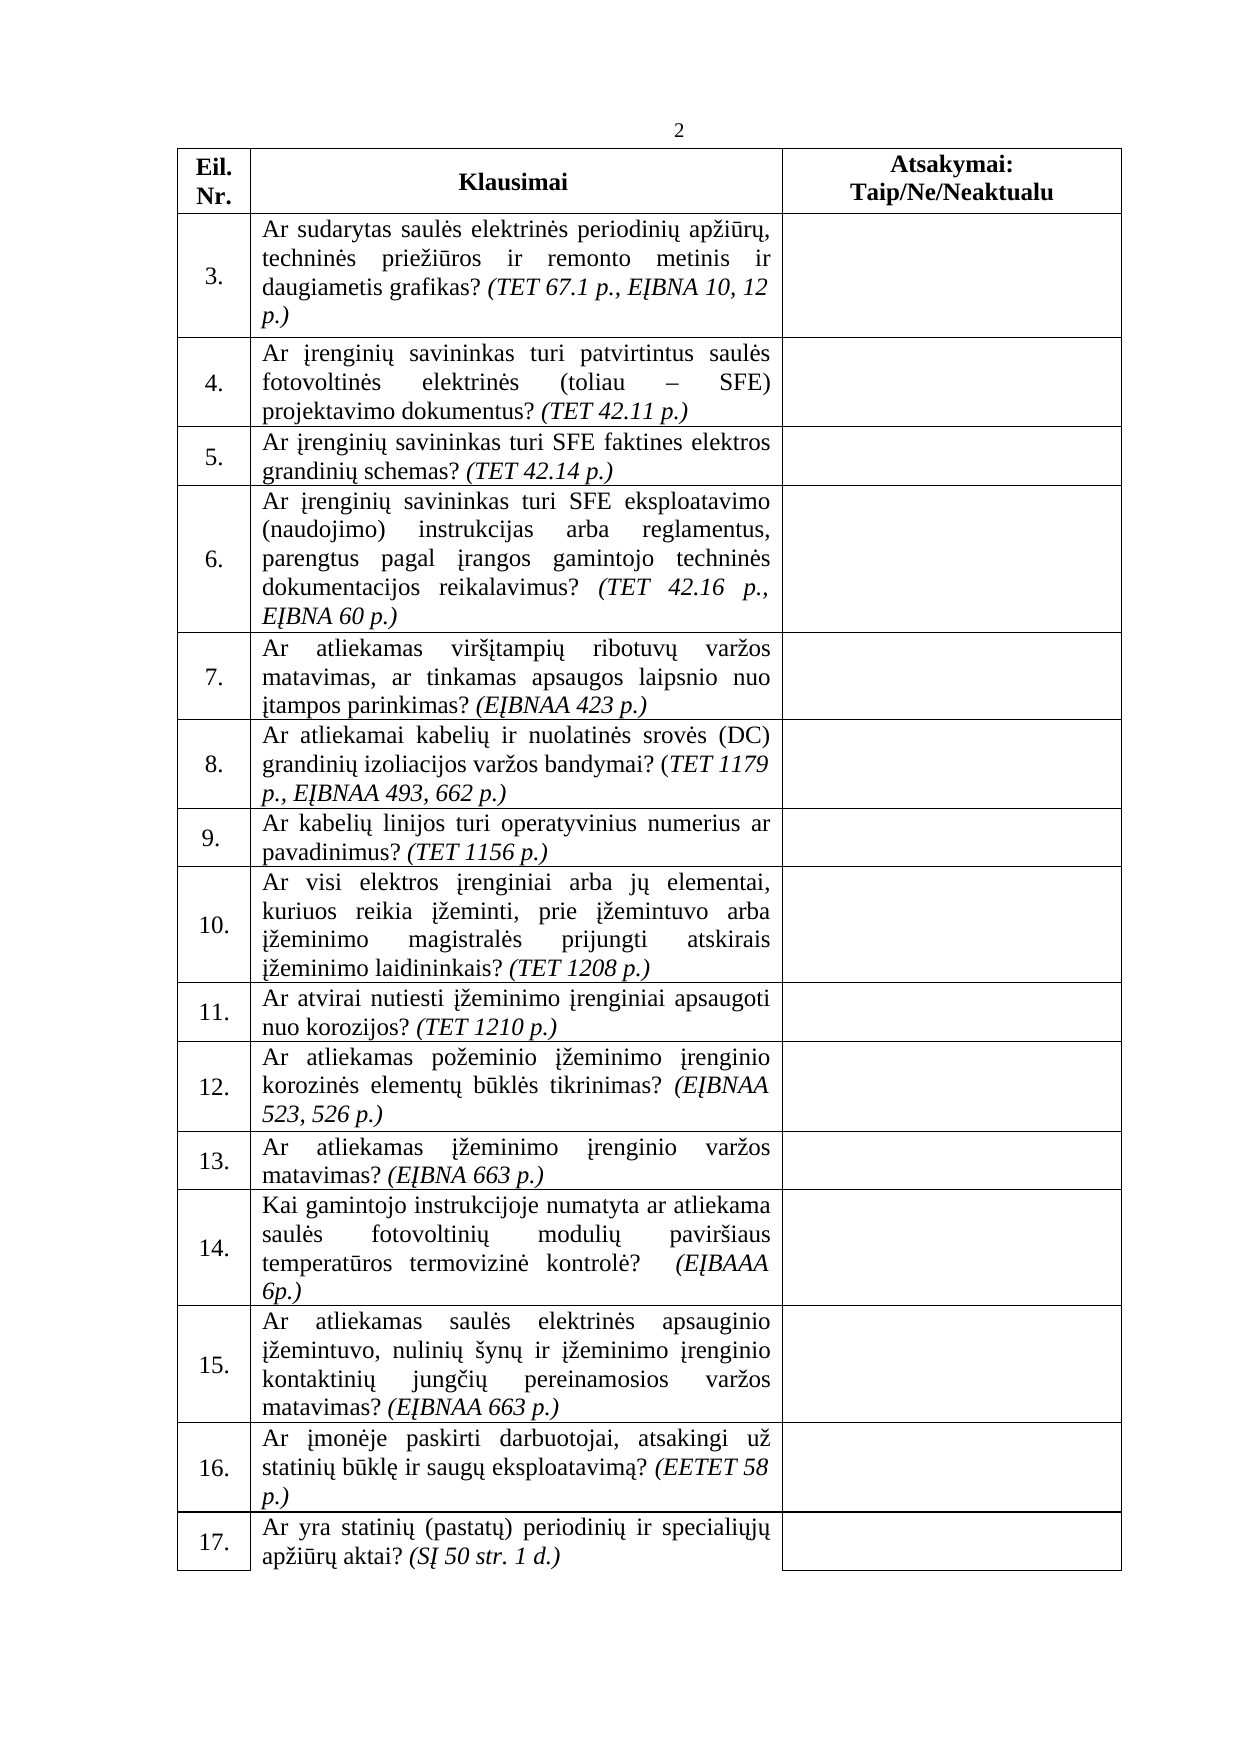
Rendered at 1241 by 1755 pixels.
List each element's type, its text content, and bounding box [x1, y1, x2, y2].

table_cell [783, 1190, 1121, 1305]
table_cell Ar atliekamai kabelių ir nuolatinės srovės (DC) grandinių izoliacijos varžos bandymai? (TET 1179 p., EĮBNAA 493, 662 p.) [251, 720, 782, 807]
table_header Eil. Nr. [178, 149, 250, 213]
table_cell 13. [178, 1132, 250, 1189]
table_cell 11. [178, 983, 250, 1041]
table_cell Ar įrenginių savininkas turi SFE eksploatavimo (naudojimo) instrukcijas arba reglamentus, parengtus pagal įrangos gamintojo techninės dokumentacijos reikalavimus? (TET 42.16 p., EĮBNA 60 p.) [251, 486, 782, 632]
table_cell [783, 338, 1121, 426]
table_cell Ar atliekamas požeminio įžeminimo įrenginio korozinės elementų būklės tikrinimas? (EĮBNAA 523, 526 p.) [251, 1042, 782, 1131]
table_cell Ar visi elektros įrenginiai arba jų elementai, kuriuos reikia įžeminti, prie įžemintuvo arba įžeminimo magistralės prijungti atskirais įžeminimo laidininkais? (TET 1208 p.) [251, 867, 782, 982]
table_cell 17. [178, 1513, 250, 1570]
table_cell 8. [178, 720, 250, 807]
table_cell 7. [178, 633, 250, 719]
table_cell [783, 427, 1121, 485]
table_cell [783, 214, 1121, 337]
table_cell 3. [178, 214, 250, 337]
table_cell [783, 809, 1121, 866]
table_cell [783, 983, 1121, 1041]
table_cell Ar sudarytas saulės elektrinės periodinių apžiūrų, techninės priežiūros ir remonto metinis ir daugiametis grafikas? (TET 67.1 p., EĮBNA 10, 12 p.) [251, 214, 782, 337]
table_cell 6. [178, 486, 250, 632]
table_cell Ar įmonėje paskirti darbuotojai, atsakingi už statinių būklę ir saugų eksploatavimą? (EETET 58 p.) [251, 1423, 782, 1511]
table_cell Ar atvirai nutiesti įžeminimo įrenginiai apsaugoti nuo korozijos? (TET 1210 p.) [251, 983, 782, 1041]
table_cell 5. [178, 427, 250, 485]
table_cell Ar įrenginių savininkas turi patvirtintus saulės fotovoltinės elektrinės (toliau – SFE) projektavimo dokumentus? (TET 42.11 p.) [251, 338, 782, 426]
table_cell 4. [178, 338, 250, 426]
table_cell [783, 867, 1121, 982]
table_cell Ar įrenginių savininkas turi SFE faktines elektros grandinių schemas? (TET 42.14 p.) [251, 427, 782, 485]
table_cell 10. [178, 867, 250, 982]
table_header Atsakymai: Taip/Ne/Neaktualu [783, 149, 1121, 213]
table_cell Ar kabelių linijos turi operatyvinius numerius ar pavadinimus? (TET 1156 p.) [251, 809, 782, 866]
table_cell 12. [178, 1042, 250, 1131]
table_cell Kai gamintojo instrukcijoje numatyta ar atliekama saulės fotovoltinių modulių paviršiaus temperatūros termovizinė kontrolė? (EĮBAAA 6p.) [251, 1190, 782, 1305]
table_cell [783, 1513, 1121, 1570]
table_cell 14. [178, 1190, 250, 1305]
table_cell Ar yra statinių (pastatų) periodinių ir specialiųjų apžiūrų aktai? (SĮ 50 str. 1 d.) [251, 1513, 782, 1570]
table_cell 9. [178, 809, 250, 866]
table_cell [783, 1042, 1121, 1131]
table_cell [783, 720, 1121, 807]
table_cell [783, 1132, 1121, 1189]
table_cell [783, 486, 1121, 632]
table_cell [783, 1306, 1121, 1422]
table_cell Ar atliekamas viršįtampių ribotuvų varžos matavimas, ar tinkamas apsaugos laipsnio nuo įtampos parinkimas? (EĮBNAA 423 p.) [251, 633, 782, 719]
table_cell Ar atliekamas saulės elektrinės apsauginio įžemintuvo, nulinių šynų ir įžeminimo įrenginio kontaktinių jungčių pereinamosios varžos matavimas? (EĮBNAA 663 p.) [251, 1306, 782, 1422]
table_cell [783, 633, 1121, 719]
table_cell 16. [178, 1423, 250, 1511]
table_header Klausimai [251, 149, 782, 213]
table_cell [783, 1423, 1121, 1511]
table_cell Ar atliekamas įžeminimo įrenginio varžos matavimas? (EĮBNA 663 p.) [251, 1132, 782, 1189]
table_cell 15. [178, 1306, 250, 1422]
